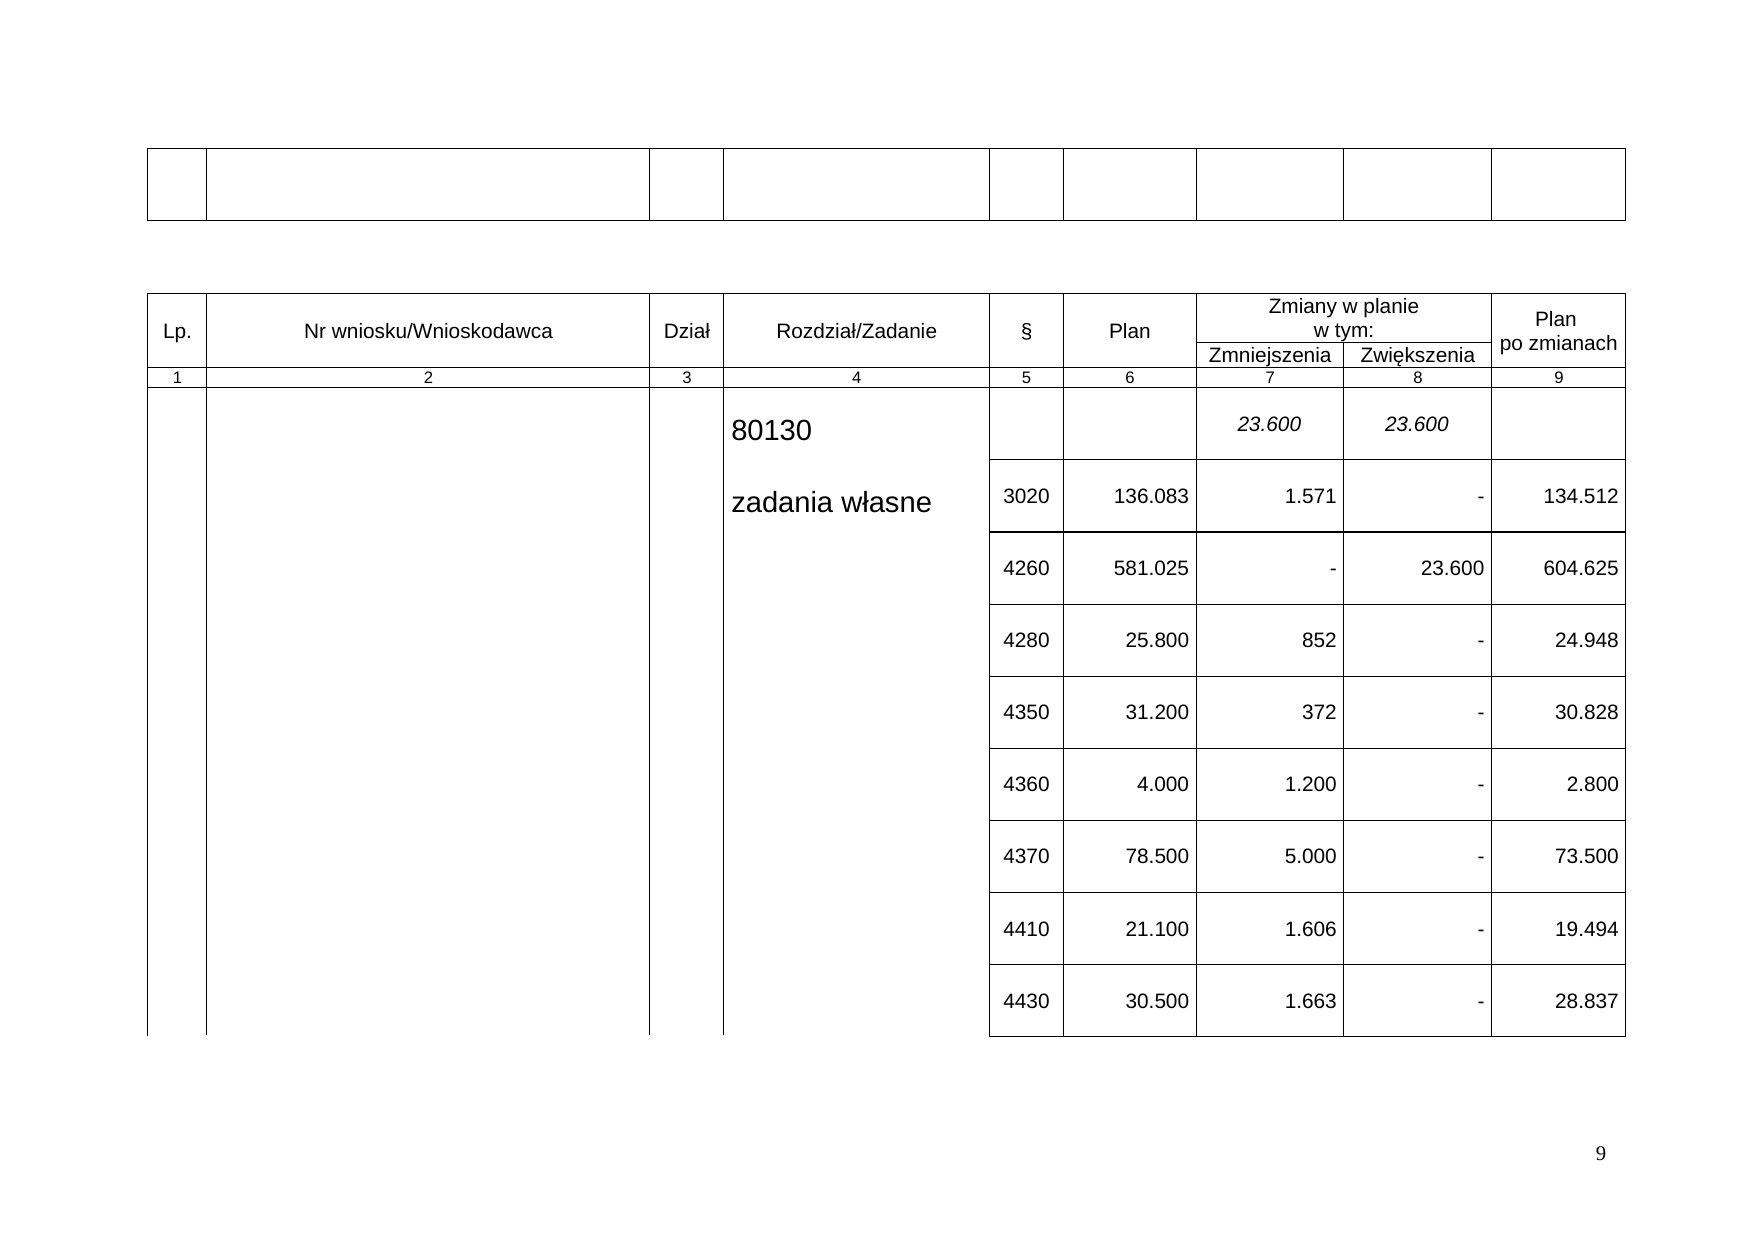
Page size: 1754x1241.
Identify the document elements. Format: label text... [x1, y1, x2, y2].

table_cell [148, 531, 206, 603]
table_cell [207, 964, 650, 1036]
table_cell 2.800 [1492, 749, 1625, 820]
table_cell [724, 892, 989, 964]
table_cell [207, 748, 649, 820]
table_cell 21.100 [1064, 893, 1196, 964]
table_cell [724, 820, 989, 892]
table_cell [650, 676, 723, 748]
table_cell [724, 964, 989, 1036]
table_cell [148, 892, 206, 964]
table_cell [148, 748, 206, 820]
table_cell 73.500 [1492, 821, 1625, 892]
table_cell 30.828 [1492, 677, 1625, 748]
table_header Zmiany w planie w tym: [1197, 294, 1491, 342]
table_cell 5.000 [1197, 821, 1343, 892]
table_cell [207, 531, 649, 603]
table_cell [650, 388, 723, 459]
table_cell 7 [1197, 368, 1343, 387]
table_cell [650, 892, 723, 964]
table_cell 3 [650, 368, 723, 387]
table_cell [724, 531, 989, 603]
table_cell [724, 604, 989, 676]
table_cell 4410 [990, 893, 1063, 964]
table_cell 372 [1197, 677, 1343, 748]
table_cell - [1344, 749, 1491, 820]
table_cell [148, 820, 206, 892]
table_cell 23.600 [1344, 533, 1491, 603]
table_cell 23.600 [1197, 388, 1343, 459]
table_cell [650, 531, 723, 603]
table_header Lp. [148, 294, 206, 367]
table_cell 8 [1344, 368, 1491, 387]
table_cell [1492, 149, 1625, 220]
table_header Nr wniosku/Wnioskodawca [207, 294, 649, 367]
table_cell 4370 [990, 821, 1063, 892]
table_cell 19.494 [1492, 893, 1625, 964]
table_cell [207, 676, 649, 748]
table_cell 4360 [990, 749, 1063, 820]
table_cell [650, 459, 723, 531]
table_header Plan po zmianach [1492, 294, 1625, 367]
table_cell 31.200 [1064, 677, 1196, 748]
table_cell [724, 149, 989, 220]
table_cell - [1344, 821, 1491, 892]
table_cell [990, 388, 1063, 459]
table_cell 23.600 [1344, 388, 1491, 459]
table_cell 78.500 [1064, 821, 1196, 892]
table_cell [148, 676, 206, 748]
table_header Plan [1064, 294, 1196, 367]
table_cell 1 [148, 368, 206, 387]
table_cell 4260 [990, 533, 1063, 603]
table_cell [207, 604, 649, 676]
table_cell 9 [1492, 368, 1625, 387]
table_cell 6 [1064, 368, 1196, 387]
table_cell zadania własne [724, 459, 989, 531]
table_cell [1197, 149, 1343, 220]
table_cell 1.606 [1197, 893, 1343, 964]
table_cell 28.837 [1492, 965, 1625, 1036]
table_cell - [1344, 893, 1491, 964]
table_cell [148, 459, 206, 531]
table_cell 4280 [990, 605, 1063, 676]
table_cell [207, 149, 649, 220]
table_cell [990, 149, 1063, 220]
table_cell [207, 820, 649, 892]
table_cell [650, 604, 723, 676]
table_cell - [1344, 605, 1491, 676]
table_cell Zmniejszenia [1197, 343, 1343, 367]
table_cell 581.025 [1064, 533, 1196, 603]
table_cell 3020 [990, 460, 1063, 531]
table_cell - [1197, 533, 1343, 603]
table_cell Zwiększenia [1344, 343, 1491, 367]
table_header § [990, 294, 1063, 367]
table_cell [650, 964, 724, 1036]
table_cell [724, 748, 989, 820]
table_cell [1492, 388, 1625, 459]
table_cell [650, 820, 723, 892]
table_cell [148, 388, 206, 459]
table_cell - [1344, 677, 1491, 748]
table_cell [724, 676, 989, 748]
table_cell [207, 459, 649, 531]
table_cell [1064, 388, 1196, 459]
table_cell 4 [724, 368, 989, 387]
table_cell 80130 [724, 388, 989, 459]
table_cell 4430 [990, 965, 1063, 1036]
table_cell [650, 748, 723, 820]
table_cell [650, 149, 723, 220]
table_header Rozdział/Zadanie [724, 294, 989, 367]
table_cell 852 [1197, 605, 1343, 676]
table_cell 1.200 [1197, 749, 1343, 820]
table_cell [207, 892, 649, 964]
table_cell 136.083 [1064, 460, 1196, 531]
table_cell 24.948 [1492, 605, 1625, 676]
table_header Dział [650, 294, 723, 367]
table_cell - [1344, 460, 1491, 531]
table_cell [148, 149, 206, 220]
table_cell 2 [207, 368, 649, 387]
table_cell 134.512 [1492, 460, 1625, 531]
table_cell 5 [990, 368, 1063, 387]
table_cell [1064, 149, 1196, 220]
table_cell 4.000 [1064, 749, 1196, 820]
table_cell 1.571 [1197, 460, 1343, 531]
table_cell [148, 964, 207, 1036]
table_cell 604.625 [1492, 533, 1625, 603]
table_cell 1.663 [1197, 965, 1343, 1036]
table_cell [148, 604, 206, 676]
table_cell - [1344, 965, 1491, 1036]
table_cell 30.500 [1064, 965, 1196, 1036]
table_cell [207, 388, 649, 459]
table_cell [1344, 149, 1491, 220]
table_cell 25.800 [1064, 605, 1196, 676]
table_cell 4350 [990, 677, 1063, 748]
